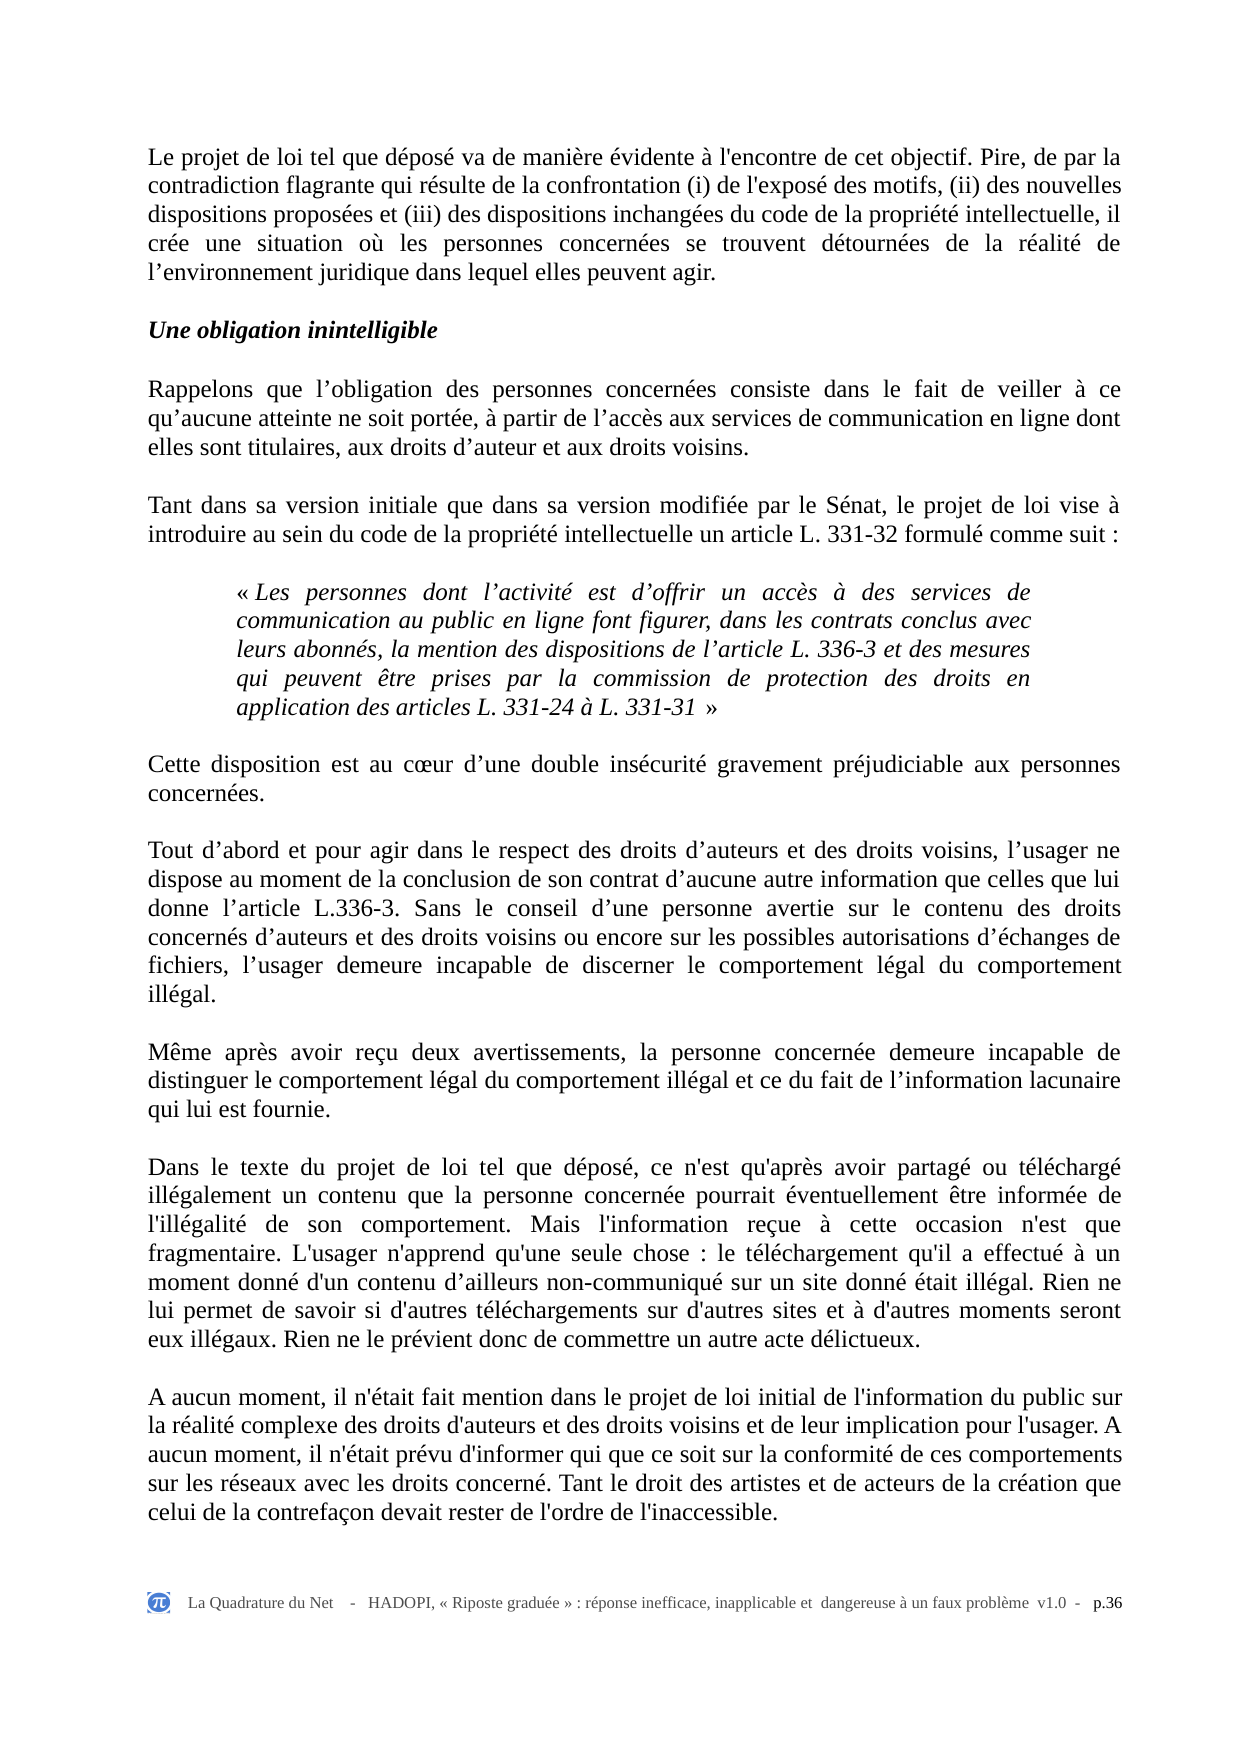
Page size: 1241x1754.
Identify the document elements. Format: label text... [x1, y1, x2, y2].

text Tout d’abord et pour agir dans le respect des droits d’auteurs et des droits voisins, l’usager ne dispose au moment de la conclusion de son contrat d’aucune autre information que celles que lui donne l’article L.336-3. Sans le conseil d’une personne avertie sur le contenu des droits concernés d’auteurs et des droits voisins ou encore sur les possibles autorisations d’échanges de fichiers, l’usager demeure incapable de discerner le comportement légal du comportement illégal. [148, 836, 1122, 1008]
text Une obligation inintelligible [148, 316, 1122, 344]
text Cette disposition est au cœur d’une double insécurité gravement préjudiciable aux personnes concernées. [148, 749, 1122, 807]
text Même après avoir reçu deux avertissements, la personne concernée demeure incapable de distinguer le comportement légal du comportement illégal et ce du fait de l’information lacunaire qui lui est fournie. [148, 1037, 1122, 1123]
text « Les personnes dont l’activité est d’offrir un accès à des services de communication au public en ligne font figurer, dans les contrats conclus avec leurs abonnés, la mention des dispositions de l’article L. 336-3 et des mesures qui peuvent être prises par la commission de protection des droits en application des articles L. 331-24 à L. 331-31 » [236, 577, 1034, 721]
text A aucun moment, il n'était fait mention dans le projet de loi initial de l'information du public sur la réalité complexe des droits d'auteurs et des droits voisins et de leur implication pour l'usager. A aucun moment, il n'était prévu d'informer qui que ce soit sur la conformité de ces comportements sur les réseaux avec les droits concerné. Tant le droit des artistes et de acteurs de la création que celui de la contrefaçon devait rester de l'ordre de l'inaccessible. [148, 1382, 1124, 1526]
picture [147, 1592, 171, 1614]
text Le projet de loi tel que déposé va de manière évidente à l'encontre de cet objectif. Pire, de par la contradiction flagrante qui résulte de la confrontation (i) de l'exposé des motifs, (ii) des nouvelles dispositions proposées et (iii) des dispositions inchangées du code de la propriété intellectuelle, il crée une situation où les personnes concernées se trouvent détournées de la réalité de l’environnement juridique dans lequel elles peuvent agir. [148, 142, 1122, 286]
text Rappelons que l’obligation des personnes concernées consiste dans le fait de veiller à ce qu’aucune atteinte ne soit portée, à partir de l’accès aux services de communication en ligne dont elles sont titulaires, aux droits d’auteur et aux droits voisins. [148, 374, 1122, 461]
text Dans le texte du projet de loi tel que déposé, ce n'est qu'après avoir partagé ou téléchargé illégalement un contenu que la personne concernée pourrait éventuellement être informée de l'illégalité de son comportement. Mais l'information reçue à cette occasion n'est que fragmentaire. L'usager n'apprend qu'une seule chose : le téléchargement qu'il a effectué à un moment donné d'un contenu d’ailleurs non-communiqué sur un site donné était illégal. Rien ne lui permet de savoir si d'autres téléchargements sur d'autres sites et à d'autres moments seront eux illégaux. Rien ne le prévient donc de commettre un autre acte délictueux. [148, 1152, 1122, 1353]
text Tant dans sa version initiale que dans sa version modifiée par le Sénat, le projet de loi vise à introduire au sein du code de la propriété intellectuelle un article L. 331-32 formulé comme suit : [148, 491, 1122, 548]
